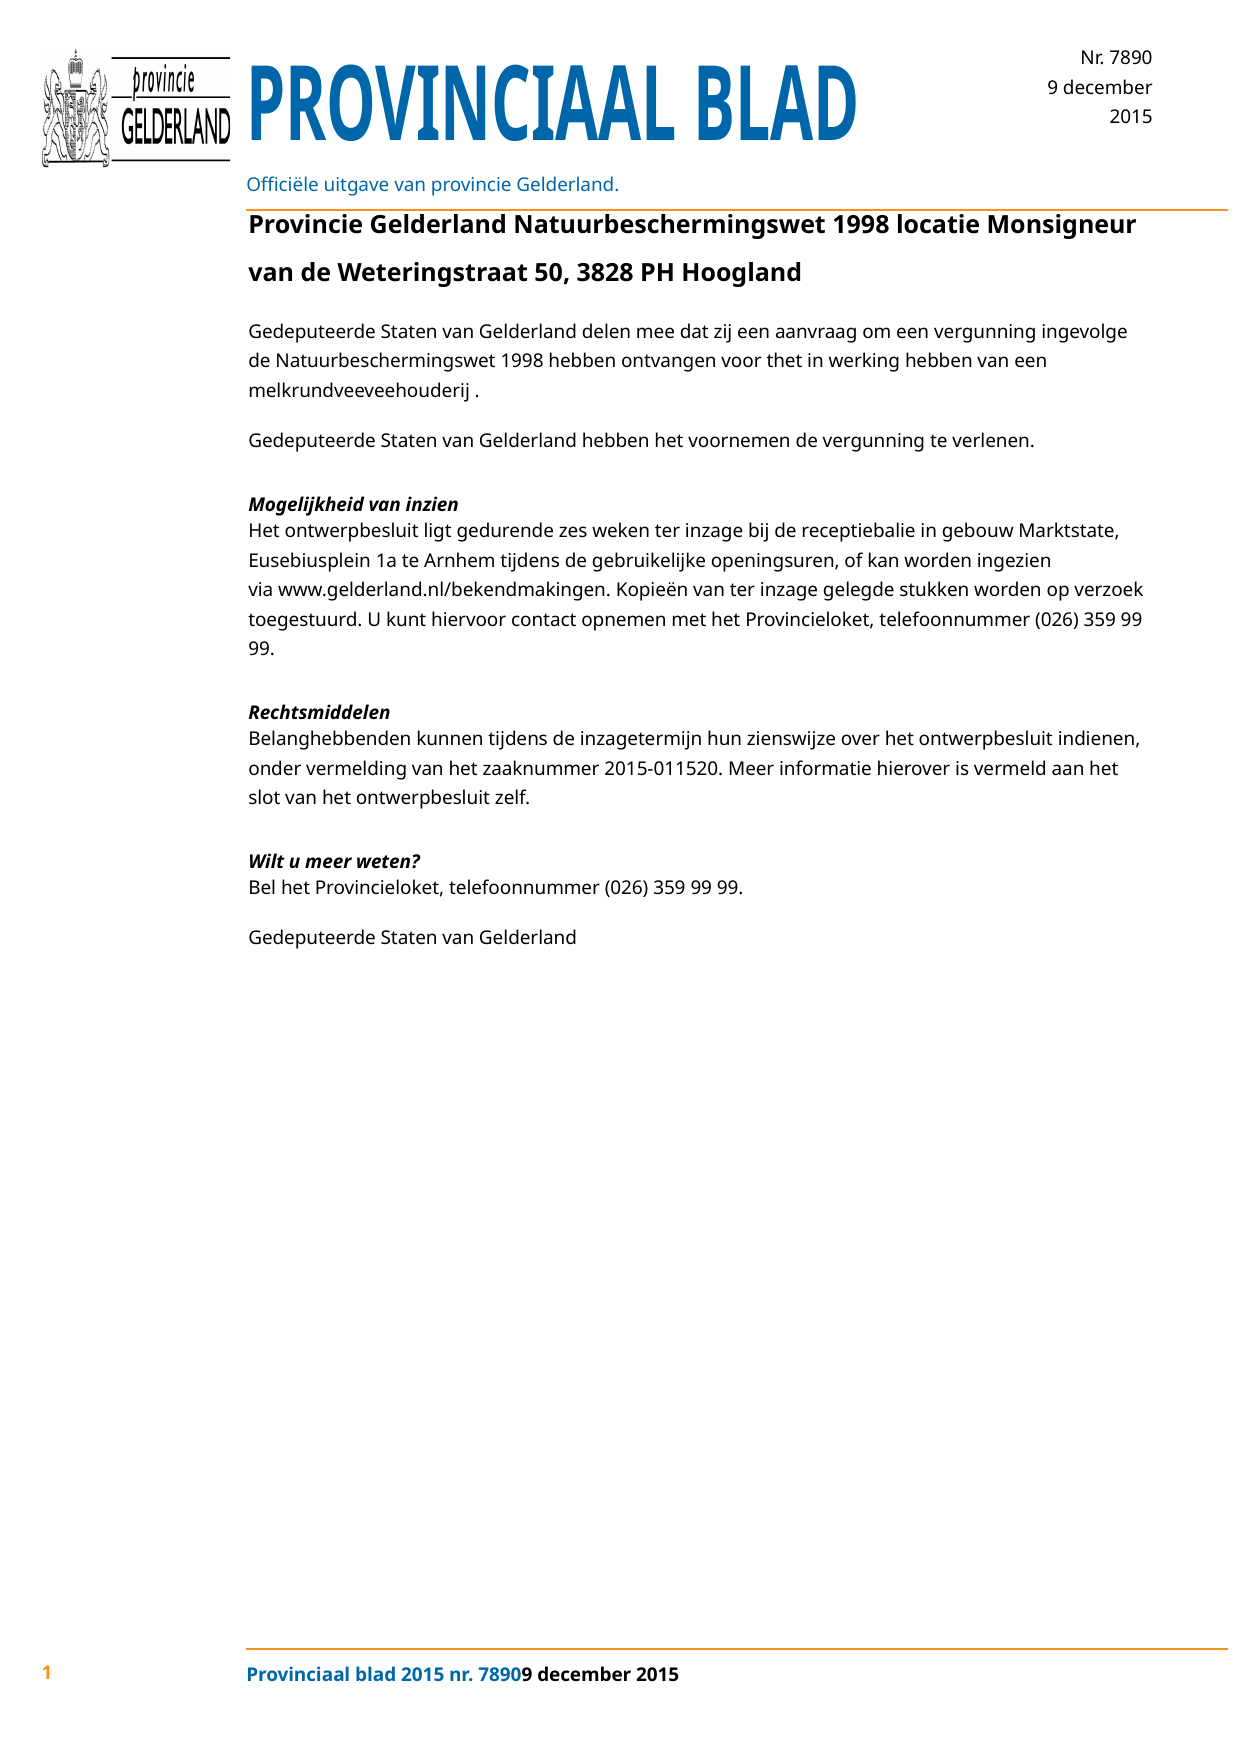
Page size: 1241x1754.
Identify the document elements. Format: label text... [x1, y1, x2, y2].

text Rechtsmiddelen [248, 699, 1152, 725]
text Gedeputeerde Staten van Gelderland hebben het voornemen de vergunning te verlenen. [248, 427, 1152, 453]
text Provincie Gelderland Natuurbeschermingswet 1998 locatie Monsigneur van de Weteringstraat 50, 3828 PH Hoogland [248, 211, 1152, 288]
text Belanghebbenden kunnen tijdens de inzagetermijn hun zienswijze over het ontwerpbesluit indienen, onder vermelding van het zaaknummer 2015-011520. Meer informatie hierover is vermeld aan het slot van het ontwerpbesluit zelf. [248, 725, 1152, 810]
text Wilt u meer weten? [248, 848, 1152, 874]
text Gedeputeerde Staten van Gelderland delen mee dat zij een aanvraag om een vergunning ingevolge de Natuurbeschermingswet 1998 hebben ontvangen voor thet in werking hebben van een melkrundveeveehouderij . [248, 318, 1152, 403]
text Het ontwerpbesluit ligt gedurende zes weken ter inzage bij de receptiebalie in gebouw Marktstate, Eusebiusplein 1a te Arnhem tijdens de gebruikelijke openingsuren, of kan worden ingezien via www.gelderland.nl/bekendmakingen. Kopieën van ter inzage gelegde stukken worden op verzoek toegestuurd. U kunt hiervoor contact opnemen met het Provincieloket, telefoonnummer (026) 359 99 99. [248, 517, 1152, 661]
picture [41, 47, 231, 172]
text Bel het Provincieloket, telefoonnummer (026) 359 99 99. [248, 874, 1152, 900]
text Gedeputeerde Staten van Gelderland [248, 924, 1152, 950]
text Mogelijkheid van inzien [248, 491, 1152, 517]
